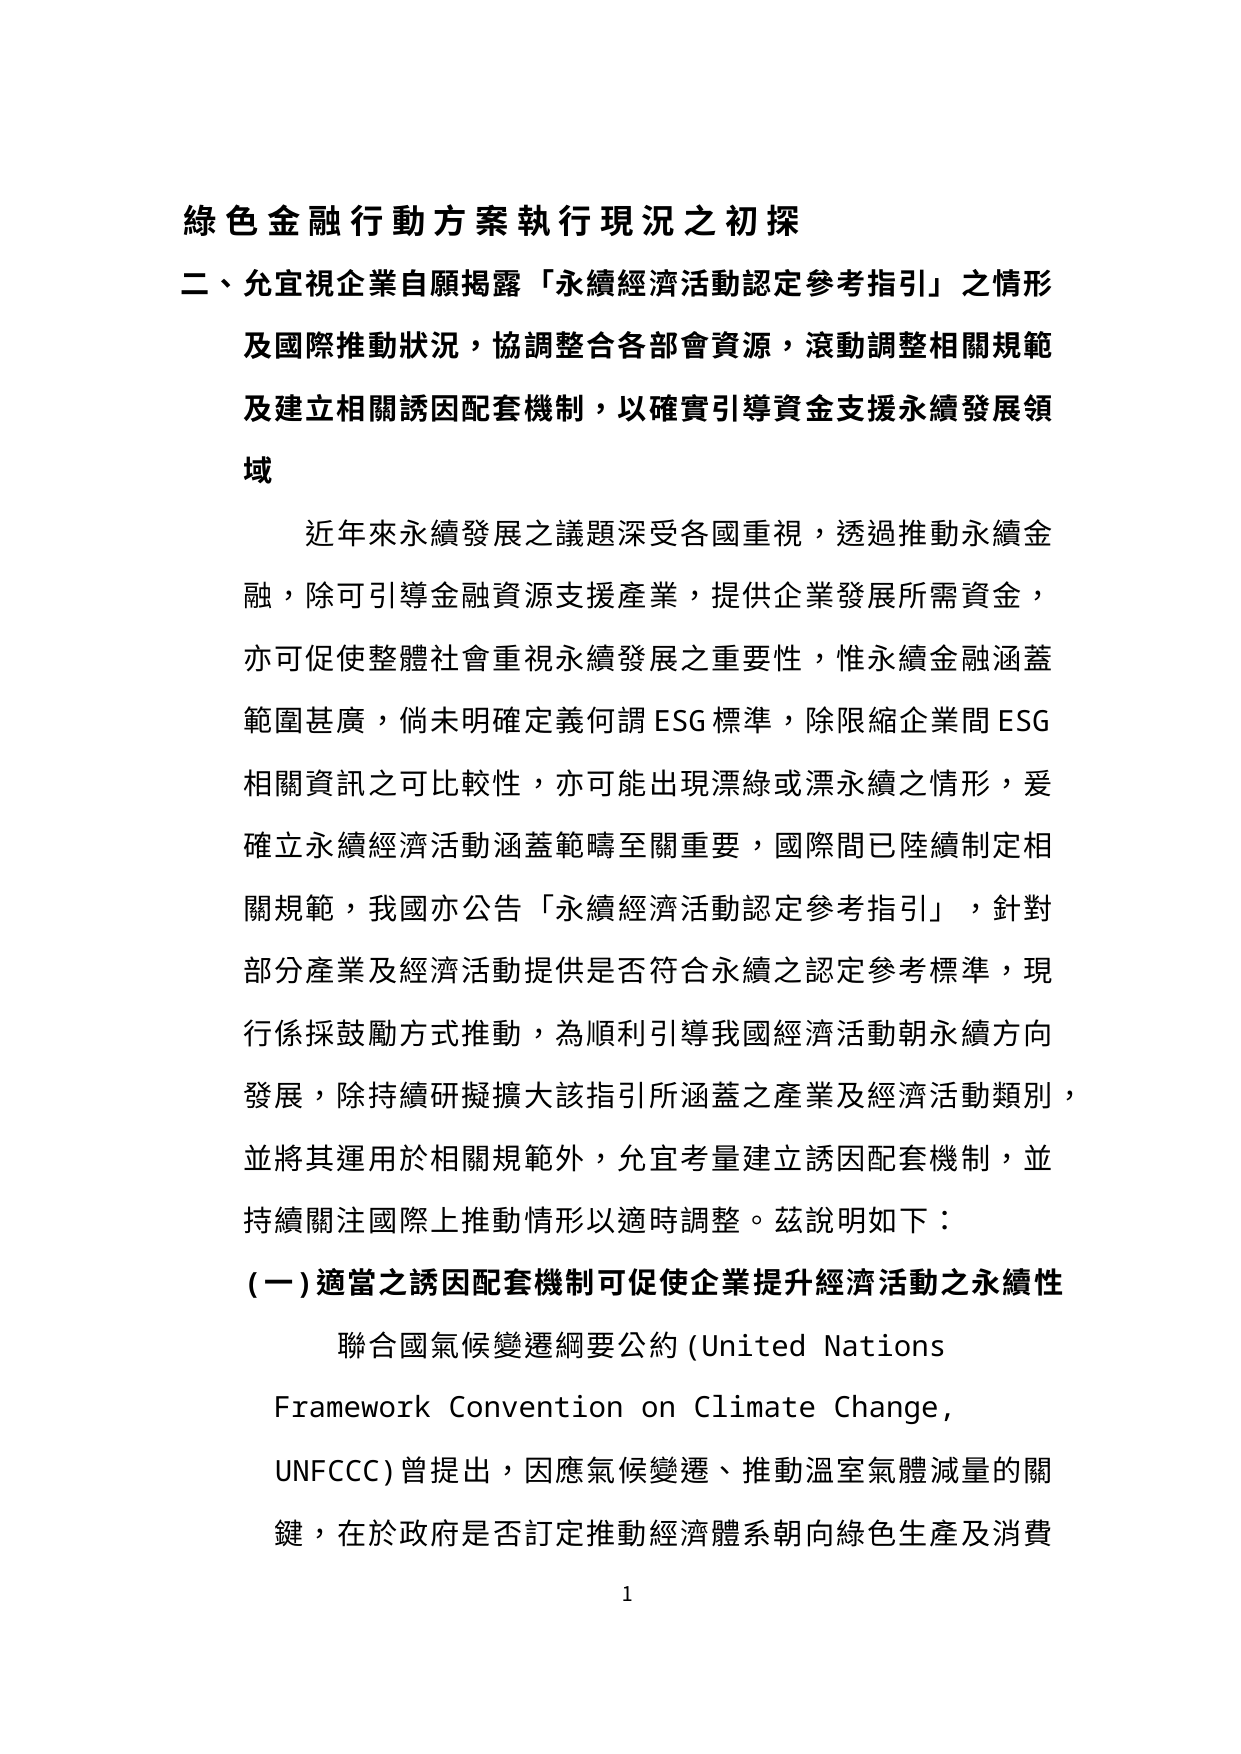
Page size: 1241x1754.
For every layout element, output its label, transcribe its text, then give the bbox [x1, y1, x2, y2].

text (一)適當之誘因配套機制可促使企業提升經濟活動之永續性 [238, 1240, 1075, 1302]
text 二、允宜視企業自願揭露「永續經濟活動認定參考指引」之情形及國際推動狀況，協調整合各部會資源，滾動調整相關規範及建立相關誘因配套機制，以確實引導資金支援永續發展領域 [179, 240, 1075, 490]
text 綠色金融行動方案執行現況之初探 [179, 177, 1075, 240]
text 聯合國氣候變遷綱要公約(United Nations Framework Convention on Climate Change, UNFCCC)曾提出，因應氣候變遷、推動溫室氣體減量的關鍵，在於政府是否訂定推動經濟體系朝向綠色生產及消費 [268, 1302, 1075, 1552]
text 近年來永續發展之議題深受各國重視，透過推動永續金融，除可引導金融資源支援產業，提供企業發展所需資金，亦可促使整體社會重視永續發展之重要性，惟永續金融涵蓋範圍甚廣，倘未明確定義何謂ESG標準，除限縮企業間ESG相關資訊之可比較性，亦可能出現漂綠或漂永續之情形，爰確立永續經濟活動涵蓋範疇至關重要，國際間已陸續制定相關規範，我國亦公告「永續經濟活動認定參考指引」，針對部分產業及經濟活動提供是否符合永續之認定參考標準，現行係採鼓勵方式推動，為順利引導我國經濟活動朝永續方向發展，除持續研擬擴大該指引所涵蓋之產業及經濟活動類別，並將其運用於相關規範外，允宜考量建立誘因配套機制，並持續關注國際上推動情形以適時調整。茲說明如下： [238, 490, 1075, 1240]
